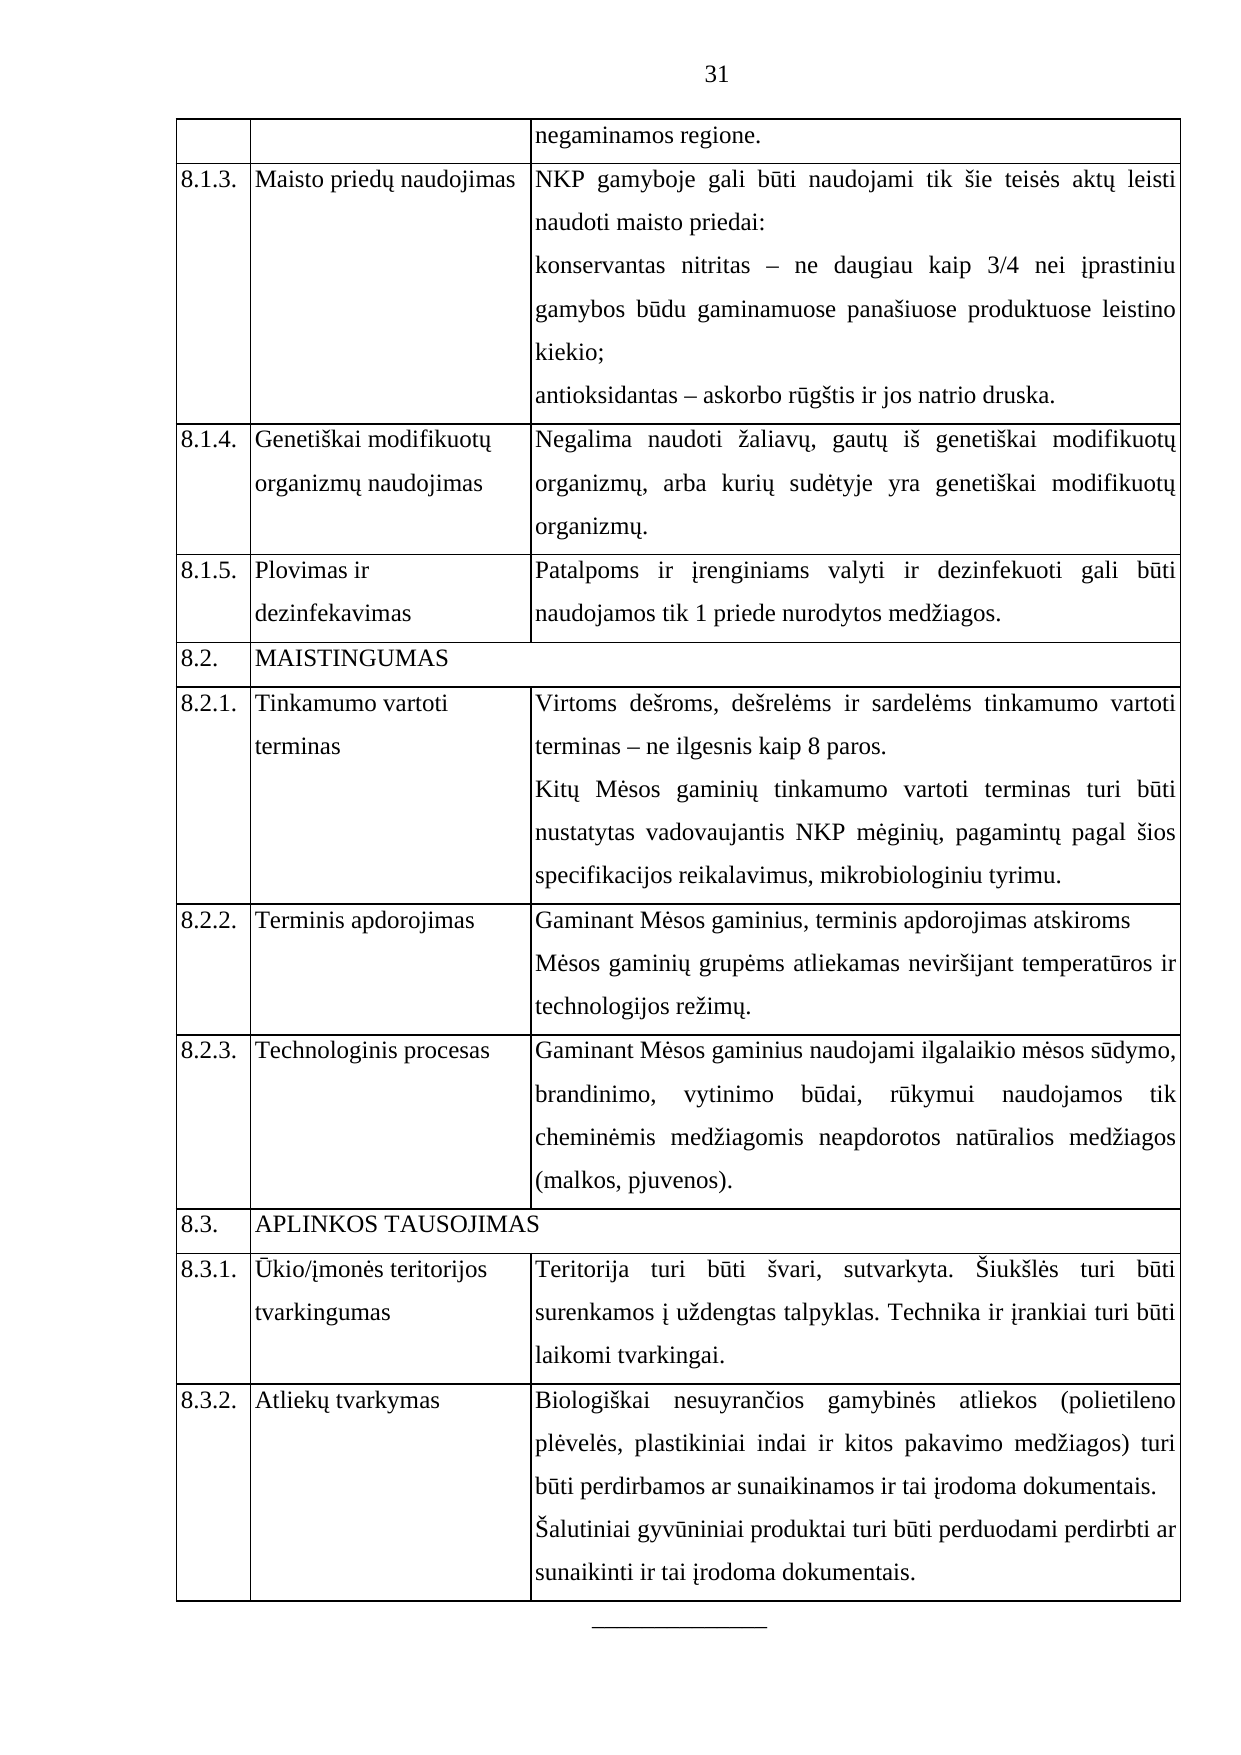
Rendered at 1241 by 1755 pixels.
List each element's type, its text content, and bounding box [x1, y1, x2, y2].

table_cell Plovimas ir dezinfekavimas [251, 555, 530, 641]
table_cell 8.2.2. [177, 905, 250, 1034]
table_cell Gaminant Mėsos gaminius, terminis apdorojimas atskiroms Mėsos gaminių grupėms atliekamas neviršijant temperatūros ir technologijos režimų. [532, 905, 1180, 1034]
table_cell Technologinis procesas [251, 1036, 530, 1208]
table_cell Biologiškai nesuyrančios gamybinės atliekos (polietileno plėvelės, plastikiniai indai ir kitos pakavimo medžiagos) turi būti perdirbamos ar sunaikinamos ir tai įrodoma dokumentais. Šalutiniai gyvūniniai produktai turi būti perduodami perdirbti ar sunaikinti ir tai įrodoma dokumentais. [532, 1385, 1180, 1600]
table_cell 8.3.2. [177, 1385, 250, 1600]
table_cell Atliekų tvarkymas [251, 1385, 530, 1600]
text ______________ [177, 1602, 1181, 1631]
table_cell Teritorija turi būti švari, sutvarkyta. Šiukšlės turi būti surenkamos į uždengtas talpyklas. Technika ir įrankiai turi būti laikomi tvarkingai. [532, 1254, 1180, 1383]
table_cell [251, 120, 530, 163]
table_cell 8.3.1. [177, 1254, 250, 1383]
table_cell 8.1.3. [177, 164, 250, 423]
table_cell 8.2.3. [177, 1036, 250, 1208]
table_cell Tinkamumo vartoti terminas [251, 688, 530, 903]
table_cell 8.2. [177, 643, 250, 686]
table_cell 8.3. [177, 1210, 250, 1252]
table_cell Terminis apdorojimas [251, 905, 530, 1034]
table_cell Ūkio/įmonės teritorijos tvarkingumas [251, 1254, 530, 1383]
table_cell 8.1.4. [177, 425, 250, 554]
table_cell Gaminant Mėsos gaminius naudojami ilgalaikio mėsos sūdymo, brandinimo, vytinimo būdai, rūkymui naudojamos tik cheminėmis medžiagomis neapdorotos natūralios medžiagos (malkos, pjuvenos). [532, 1036, 1180, 1208]
table_cell Patalpoms ir įrenginiams valyti ir dezinfekuoti gali būti naudojamos tik 1 priede nurodytos medžiagos. [532, 555, 1180, 641]
table_cell APLINKOS TAUSOJIMAS [251, 1210, 1180, 1252]
table_cell Mėsos gaminiai turi būti gaminami pagal sertifikavimo įstaigai pateiktą receptūrą. Ne vietinės kilmės sudedamosios dalys, neviršijant 10 proc., naudojamos tik tais atvejais, jeigu jos neauginamos ar negaminamos regione. [532, 120, 1180, 163]
table_cell [177, 120, 250, 163]
table_cell Virtoms dešroms, dešrelėms ir sardelėms tinkamumo vartoti terminas – ne ilgesnis kaip 8 paros. Kitų Mėsos gaminių tinkamumo vartoti terminas turi būti nustatytas vadovaujantis NKP mėginių, pagamintų pagal šios specifikacijos reikalavimus, mikrobiologiniu tyrimu. [532, 688, 1180, 903]
table_cell NKP gamyboje gali būti naudojami tik šie teisės aktų leisti naudoti maisto priedai: konservantas nitritas – ne daugiau kaip 3/4 nei įprastiniu gamybos būdu gaminamuose panašiuose produktuose leistino kiekio; antioksidantas – askorbo rūgštis ir jos natrio druska. [532, 164, 1180, 423]
table_cell Genetiškai modifikuotų organizmų naudojimas [251, 425, 530, 554]
table_cell MAISTINGUMAS [251, 643, 1180, 686]
table_cell Maisto priedų naudojimas [251, 164, 530, 423]
table_cell Negalima naudoti žaliavų, gautų iš genetiškai modifikuotų organizmų, arba kurių sudėtyje yra genetiškai modifikuotų organizmų. [532, 425, 1180, 554]
table_cell 8.2.1. [177, 688, 250, 903]
table_cell 8.1.5. [177, 555, 250, 641]
